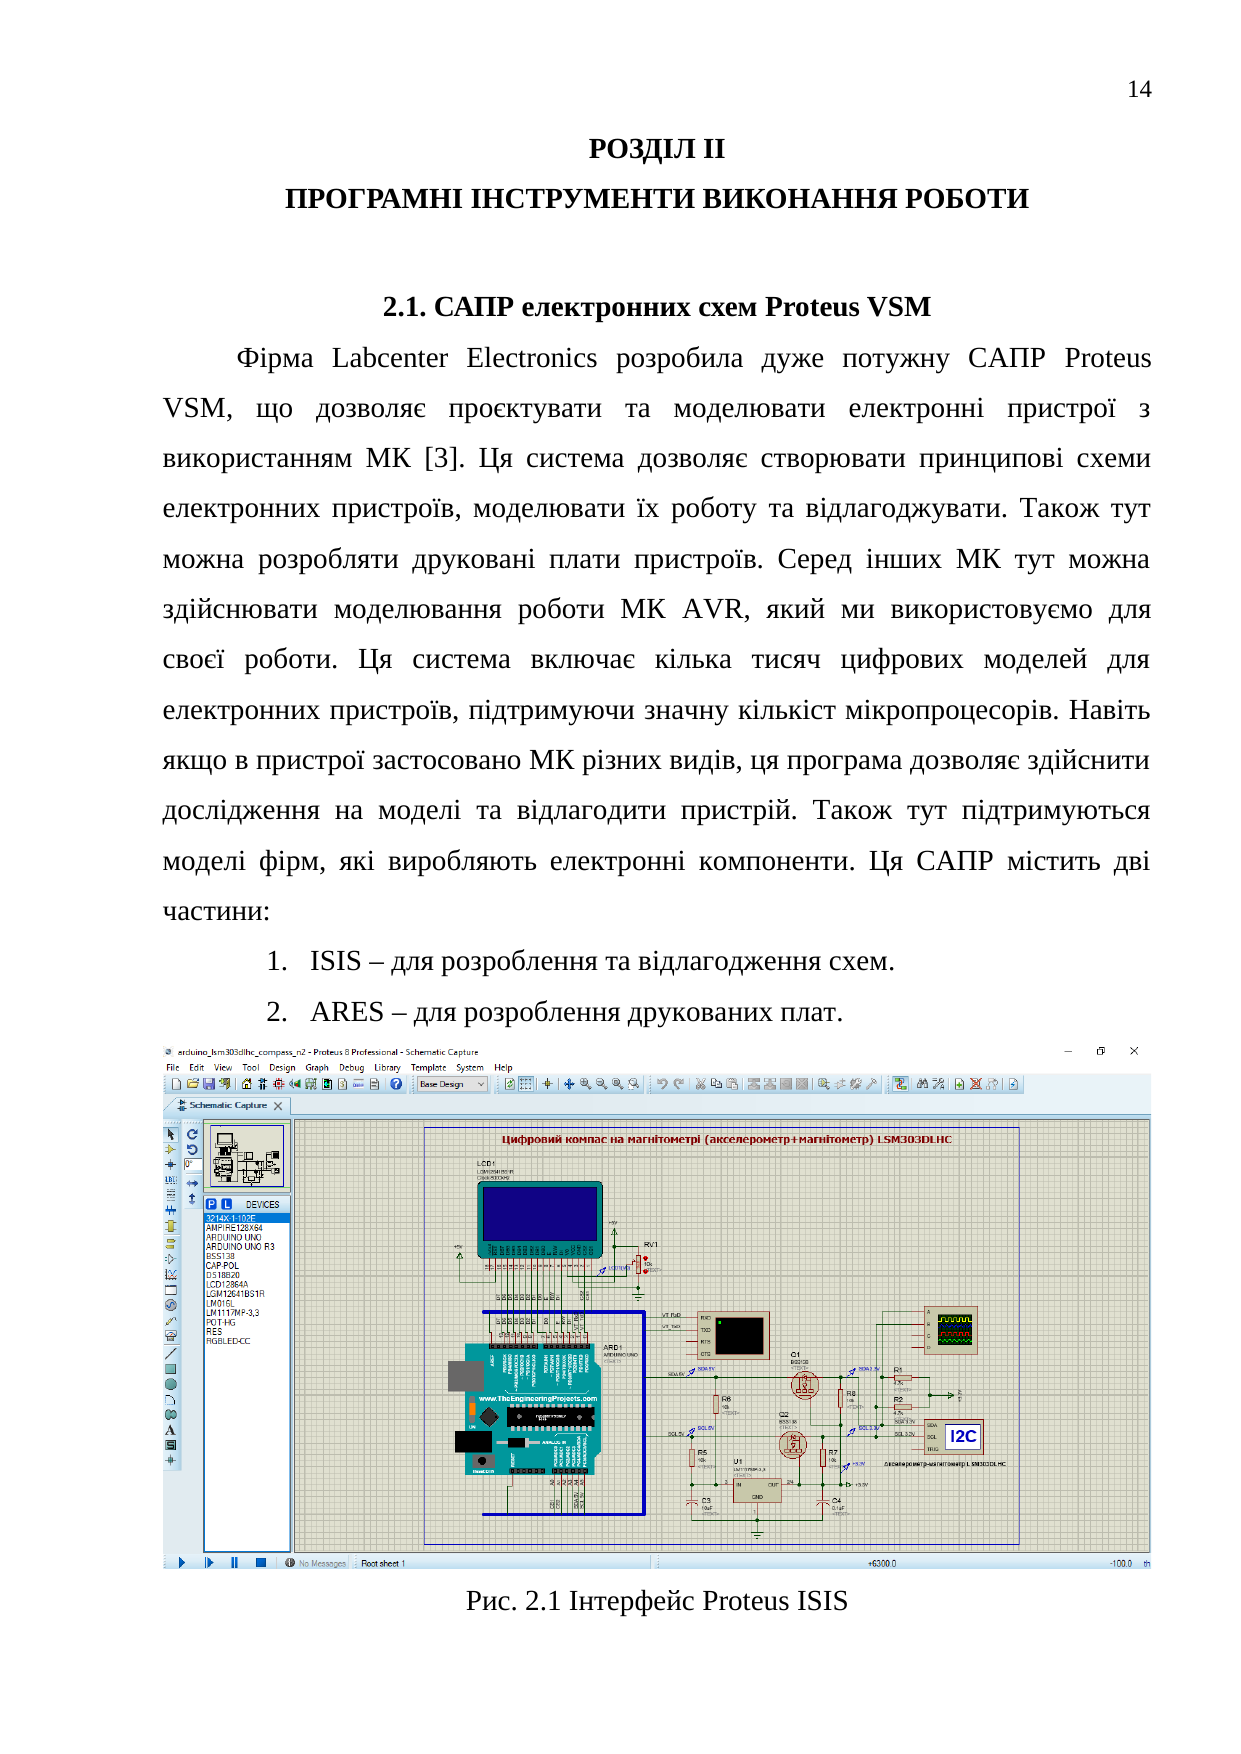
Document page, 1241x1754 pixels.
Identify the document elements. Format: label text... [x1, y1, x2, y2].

text Рис. 2.1 Інтерфейс Proteus ISIS [162, 1583, 1152, 1616]
picture [163, 1044, 1152, 1569]
text Фірма Labcenter Electronics розробила дуже потужну САПР Proteus VSM, що дозволяє проєктувати та моделювати електронні пристрої з використанням МК [3]. Ця система дозволяє створювати принципові схеми електронних пристроїв, моделювати їх роботу та відлагоджувати. Також тут можна розробляти друковані плати пристроїв. Серед інших МК тут можна здійснювати моделювання роботи МК AVR, який ми використовуємо для своєї роботи. Ця система включає кілька тисяч цифрових моделей для електронних пристроїв, підтримуючи значну кількіст мікропроцесорів. Навіть якщо в пристрої застосовано МК різних видів, ця програма дозволяє здійснити дослідження на моделі та відлагодити пристрій. Також тут підтримуються моделі фірм, які виробляють електронні компоненти. Ця САПР містить дві частини: [162, 340, 1152, 927]
list ISIS – для розроблення та відлагодження схем. [192, 943, 1152, 977]
subtitle 2.1. САПР електронних схем Proteus VSM [162, 289, 1152, 323]
subtitle Розділ II програмні Інструменти виконання роботи [162, 131, 1152, 215]
list ARES – для розроблення друкованих плат. [192, 994, 1152, 1027]
